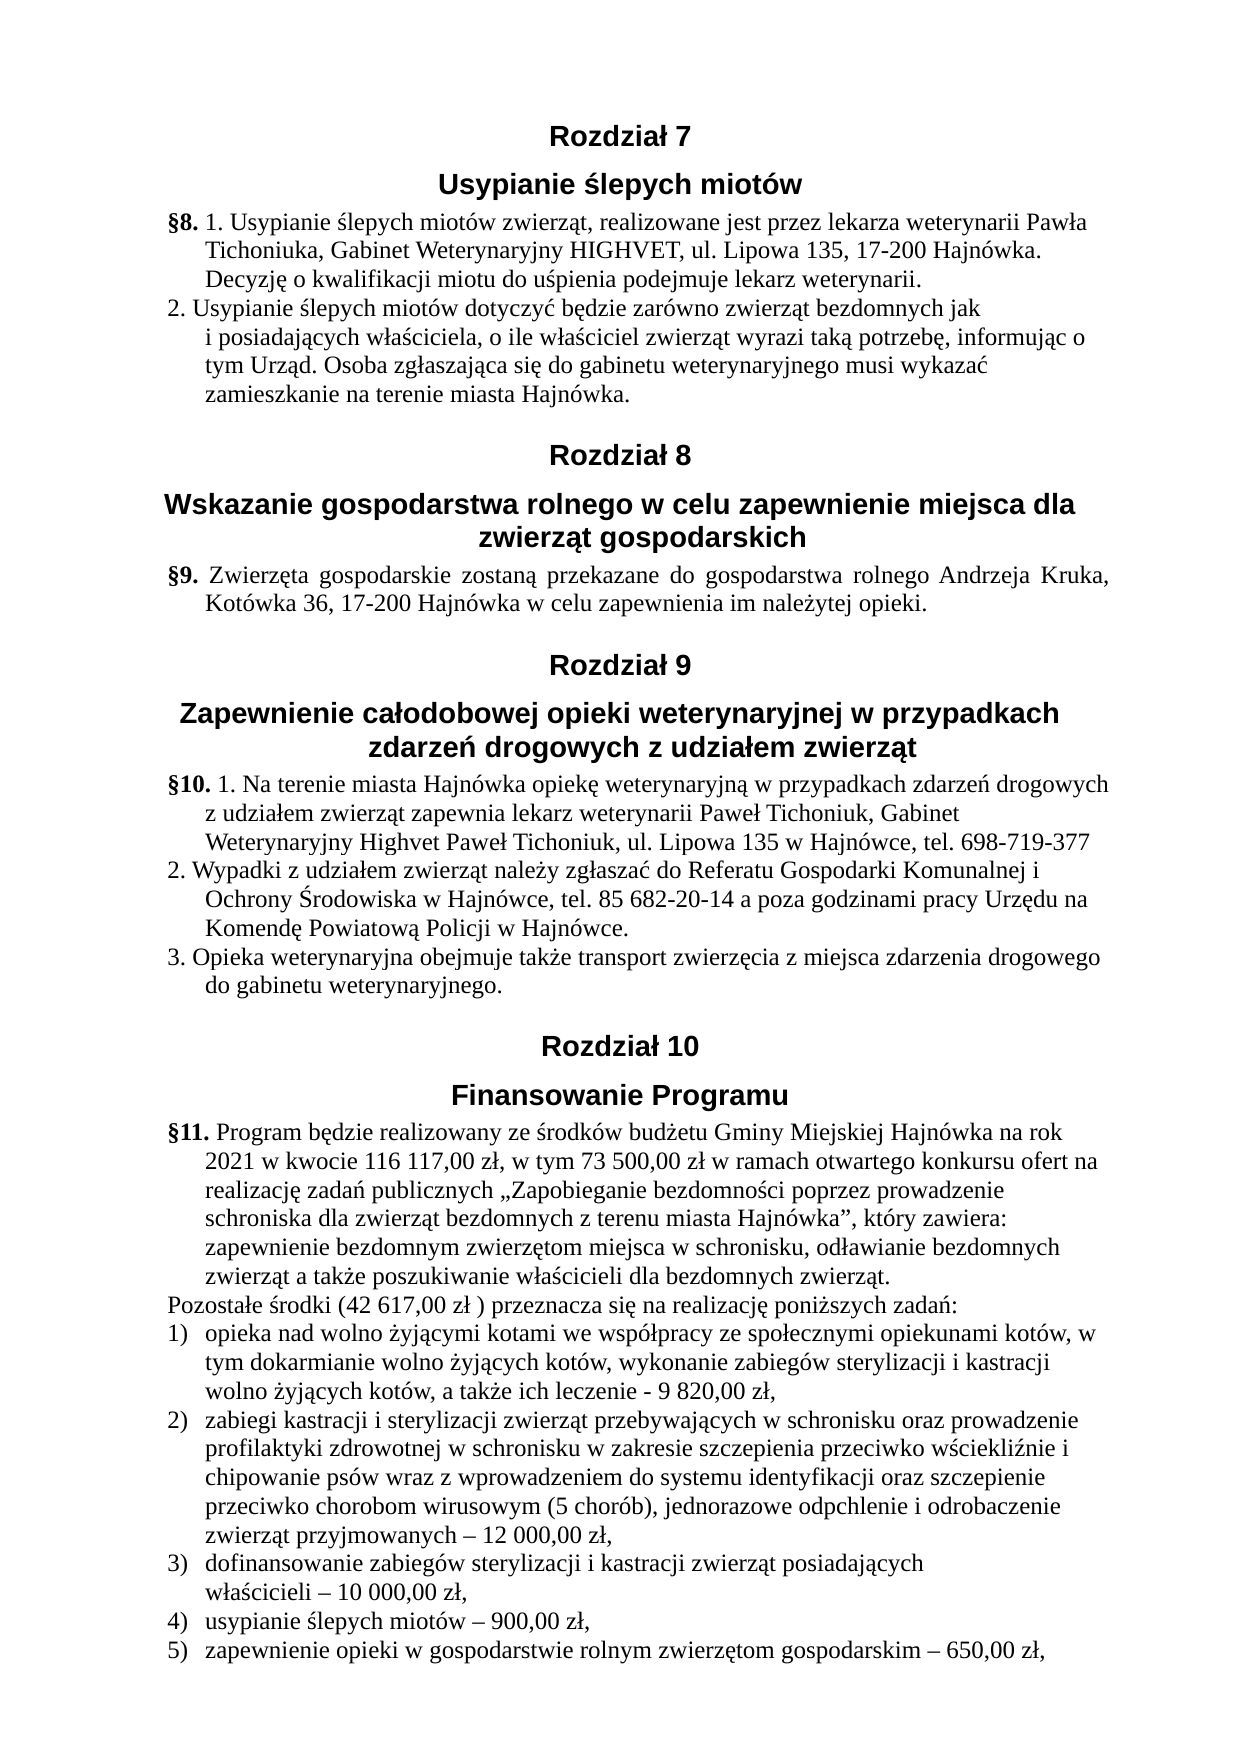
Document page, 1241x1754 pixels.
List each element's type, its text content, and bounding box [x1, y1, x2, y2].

subtitle Rozdział 10 [130, 1029, 1110, 1063]
list zapewnienie opieki w gospodarstwie rolnym zwierzętom gospodarskim – 650,00 zł, [167, 1635, 1110, 1663]
text §9. Zwierzęta gospodarskie zostaną przekazane do gospodarstwa rolnego Andrzeja Kruka, Kotówka 36, 17-200 Hajnówka w celu zapewnienia im należytej opieki. [167, 560, 1110, 617]
subtitle Rozdział 9 [130, 648, 1110, 681]
subtitle Finansowanie Programu [130, 1078, 1110, 1111]
text §10. 1. Na terenie miasta Hajnówka opiekę weterynaryjną w przypadkach zdarzeń drogowych z udziałem zwierząt zapewnia lekarz weterynarii Paweł Tichoniuk, Gabinet Weterynaryjny Highvet Paweł Tichoniuk, ul. Lipowa 135 w Hajnówce, tel. 698-719-377 [167, 769, 1110, 855]
subtitle Rozdział 7 [130, 119, 1110, 152]
subtitle Usypianie ślepych miotów [130, 167, 1110, 201]
text 2. Wypadki z udziałem zwierząt należy zgłaszać do Referatu Gospodarki Komunalnej i Ochrony Środowiska w Hajnówce, tel. 85 682-20-14 a poza godzinami pracy Urzędu na Komendę Powiatową Policji w Hajnówce. [167, 855, 1110, 942]
text 3. Opieka weterynaryjna obejmuje także transport zwierzęcia z miejsca zdarzenia drogowego do gabinetu weterynaryjnego. [167, 942, 1110, 999]
text §8. 1. Usypianie ślepych miotów zwierząt, realizowane jest przez lekarza weterynarii Pawła Tichoniuka, Gabinet Weterynaryjny HIGHVET, ul. Lipowa 135, 17-200 Hajnówka. Decyzję o kwalifikacji miotu do uśpienia podejmuje lekarz weterynarii. [167, 207, 1110, 293]
subtitle Wskazanie gospodarstwa rolnego w celu zapewnienie miejsca dla zwierząt gospodarskich [130, 487, 1110, 554]
list dofinansowanie zabiegów sterylizacji i kastracji zwierząt posiadających właścicieli – 10 000,00 zł, [167, 1548, 1110, 1606]
subtitle Rozdział 8 [130, 438, 1110, 472]
text §11. Program będzie realizowany ze środków budżetu Gminy Miejskiej Hajnówka na rok 2021 w kwocie 116 117,00 zł, w tym 73 500,00 zł w ramach otwartego konkursu ofert na realizację zadań publicznych „Zapobieganie bezdomności poprzez prowadzenie schroniska dla zwierząt bezdomnych z terenu miasta Hajnówka”, który zawiera: zapewnienie bezdomnym zwierzętom miejsca w schronisku, odławianie bezdomnych zwierząt a także poszukiwanie właścicieli dla bezdomnych zwierząt. [167, 1117, 1110, 1290]
list zabiegi kastracji i sterylizacji zwierząt przebywających w schronisku oraz prowadzenie profilaktyki zdrowotnej w schronisku w zakresie szczepienia przeciwko wściekliźnie i chipowanie psów wraz z wprowadzeniem do systemu identyfikacji oraz szczepienie przeciwko chorobom wirusowym (5 chorób), jednorazowe odpchlenie i odrobaczenie zwierząt przyjmowanych – 12 000,00 zł, [167, 1405, 1110, 1548]
text Pozostałe środki (42 617,00 zł ) przeznacza się na realizację poniższych zadań: [167, 1290, 1110, 1318]
subtitle Zapewnienie całodobowej opieki weterynaryjnej w przypadkach zdarzeń drogowych z udziałem zwierząt [130, 696, 1110, 763]
text 2. Usypianie ślepych miotów dotyczyć będzie zarówno zwierząt bezdomnych jak i posiadających właściciela, o ile właściciel zwierząt wyrazi taką potrzebę, informując o tym Urząd. Osoba zgłaszająca się do gabinetu weterynaryjnego musi wykazać zamieszkanie na terenie miasta Hajnówka. [167, 293, 1110, 408]
list opieka nad wolno żyjącymi kotami we współpracy ze społecznymi opiekunami kotów, w tym dokarmianie wolno żyjących kotów, wykonanie zabiegów sterylizacji i kastracji wolno żyjących kotów, a także ich leczenie - 9 820,00 zł, [167, 1318, 1110, 1405]
list usypianie ślepych miotów – 900,00 zł, [167, 1606, 1110, 1635]
